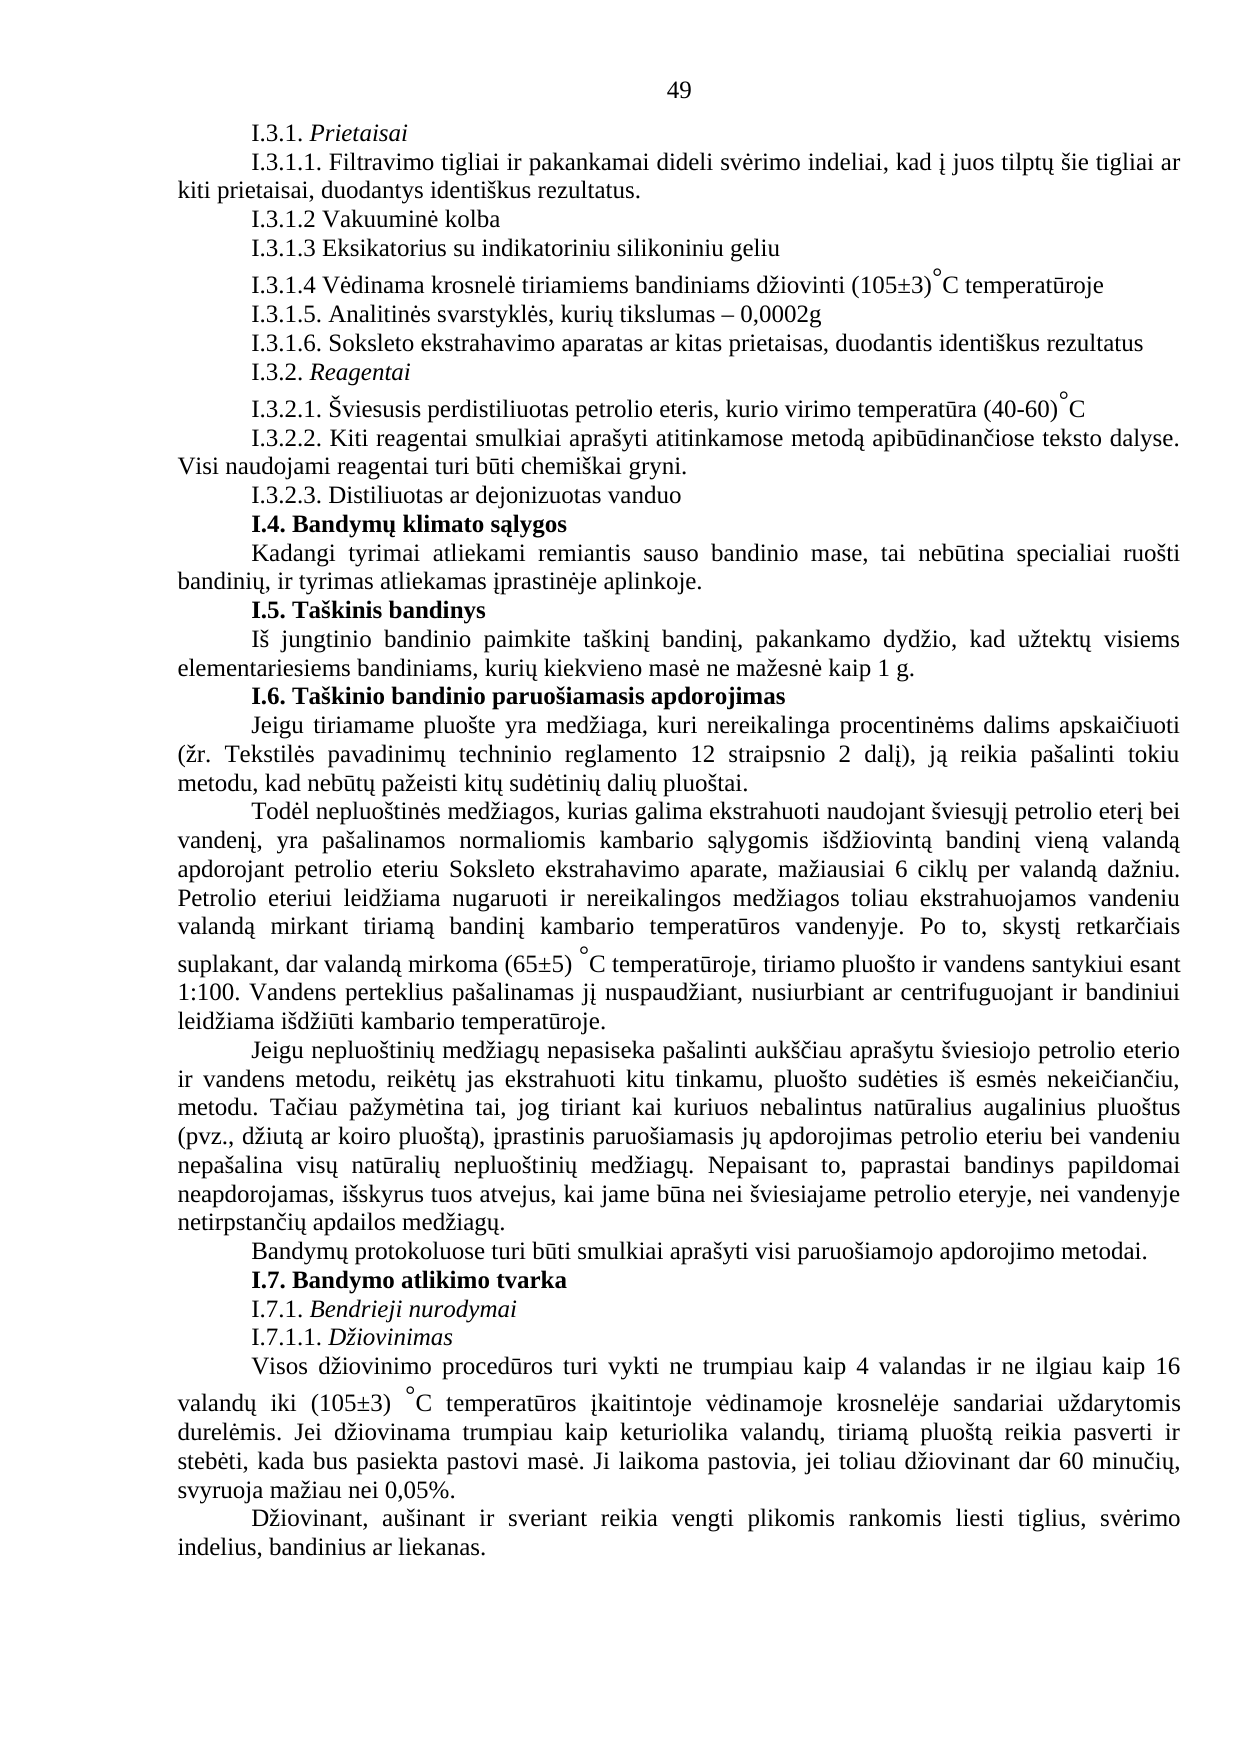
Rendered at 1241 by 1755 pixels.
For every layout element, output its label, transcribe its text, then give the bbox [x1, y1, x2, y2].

text I.3.1.3 Eksikatorius su indikatoriniu silikoniniu geliu [177, 233, 1181, 262]
text Džiovinant, aušinant ir sveriant reikia vengti plikomis rankomis liesti tiglius, svėrimo indelius, bandinius ar liekanas. [177, 1503, 1181, 1561]
text I.7. Bandymo atlikimo tvarka [177, 1265, 1181, 1294]
text Jeigu nepluoštinių medžiagų nepasiseka pašalinti aukščiau aprašytu šviesiojo petrolio eterio ir vandens metodu, reikėtų jas ekstrahuoti kitu tinkamu, pluošto sudėties iš esmės nekeičiančiu, metodu. Tačiau pažymėtina tai, jog tiriant kai kuriuos nebalintus natūralius augalinius pluoštus (pvz., džiutą ar koiro pluoštą), įprastinis paruošiamasis jų apdorojimas petrolio eteriu bei vandeniu nepašalina visų natūralių nepluoštinių medžiagų. Nepaisant to, paprastai bandinys papildomai neapdorojamas, išskyrus tuos atvejus, kai jame būna nei šviesiajame petrolio eteryje, nei vandenyje netirpstančių apdailos medžiagų. [177, 1035, 1181, 1236]
text Iš jungtinio bandinio paimkite taškinį bandinį, pakankamo dydžio, kad užtektų visiems elementariesiems bandiniams, kurių kiekvieno masė ne mažesnė kaip 1 g. [177, 624, 1181, 681]
text I.3.1.5. Analitinės svarstyklės, kurių tikslumas – 0,0002g [177, 299, 1181, 328]
text Kadangi tyrimai atliekami remiantis sauso bandinio mase, tai nebūtina specialiai ruošti bandinių, ir tyrimas atliekamas įprastinėje aplinkoje. [177, 538, 1181, 595]
text I.5. Taškinis bandinys [177, 595, 1181, 624]
text I.3.2.1. Šviesusis perdistiliuotas petrolio eteris, kurio virimo temperatūra (40-60)°C [177, 385, 1181, 423]
text Jeigu tiriamame pluošte yra medžiaga, kuri nereikalinga procentinėms dalims apskaičiuoti (žr. Tekstilės pavadinimų techninio reglamento 12 straipsnio 2 dalį), ją reikia pašalinti tokiu metodu, kad nebūtų pažeisti kitų sudėtinių dalių pluoštai. [177, 710, 1181, 796]
text I.3.1.4 Vėdinama krosnelė tiriamiems bandiniams džiovinti (105±3)°C temperatūroje [177, 262, 1181, 299]
text I.3.2.2. Kiti reagentai smulkiai aprašyti atitinkamose metodą apibūdinančiose teksto dalyse. Visi naudojami reagentai turi būti chemiškai gryni. [177, 423, 1181, 480]
text I.7.1. Bendrieji nurodymai [177, 1294, 1181, 1322]
text I.3.1.2 Vakuuminė kolba [177, 204, 1181, 233]
text Todėl nepluoštinės medžiagos, kurias galima ekstrahuoti naudojant šviesųjį petrolio eterį bei vandenį, yra pašalinamos normaliomis kambario sąlygomis išdžiovintą bandinį vieną valandą apdorojant petrolio eteriu Soksleto ekstrahavimo aparate, mažiausiai 6 ciklų per valandą dažniu. Petrolio eteriui leidžiama nugaruoti ir nereikalingos medžiagos toliau ekstrahuojamos vandeniu valandą mirkant tiriamą bandinį kambario temperatūros vandenyje. Po to, skystį retkarčiais suplakant, dar valandą mirkoma (65±5) °C temperatūroje, tiriamo pluošto ir vandens santykiui esant 1:100. Vandens perteklius pašalinamas jį nuspaudžiant, nusiurbiant ar centrifuguojant ir bandiniui leidžiama išdžiūti kambario temperatūroje. [177, 796, 1181, 1035]
text I.3.1.6. Soksleto ekstrahavimo aparatas ar kitas prietaisas, duodantis identiškus rezultatus [177, 328, 1181, 357]
text I.3.2.3. Distiliuotas ar dejonizuotas vanduo [177, 480, 1181, 509]
text I.3.1. Prietaisai [177, 118, 1181, 147]
text I.6. Taškinio bandinio paruošiamasis apdorojimas [177, 681, 1181, 710]
text I.7.1.1. Džiovinimas [177, 1322, 1181, 1351]
text I.3.2. Reagentai [177, 357, 1181, 385]
text Bandymų protokoluose turi būti smulkiai aprašyti visi paruošiamojo apdorojimo metodai. [177, 1236, 1181, 1265]
text I.4. Bandymų klimato sąlygos [177, 509, 1181, 538]
text I.3.1.1. Filtravimo tigliai ir pakankamai dideli svėrimo indeliai, kad į juos tilptų šie tigliai ar kiti prietaisai, duodantys identiškus rezultatus. [177, 147, 1181, 204]
text Visos džiovinimo procedūros turi vykti ne trumpiau kaip 4 valandas ir ne ilgiau kaip 16 valandų iki (105±3) °C temperatūros įkaitintoje vėdinamoje krosnelėje sandariai uždarytomis durelėmis. Jei džiovinama trumpiau kaip keturiolika valandų, tiriamą pluoštą reikia pasverti ir stebėti, kada bus pasiekta pastovi masė. Ji laikoma pastovia, jei toliau džiovinant dar 60 minučių, svyruoja mažiau nei 0,05%. [177, 1351, 1181, 1503]
